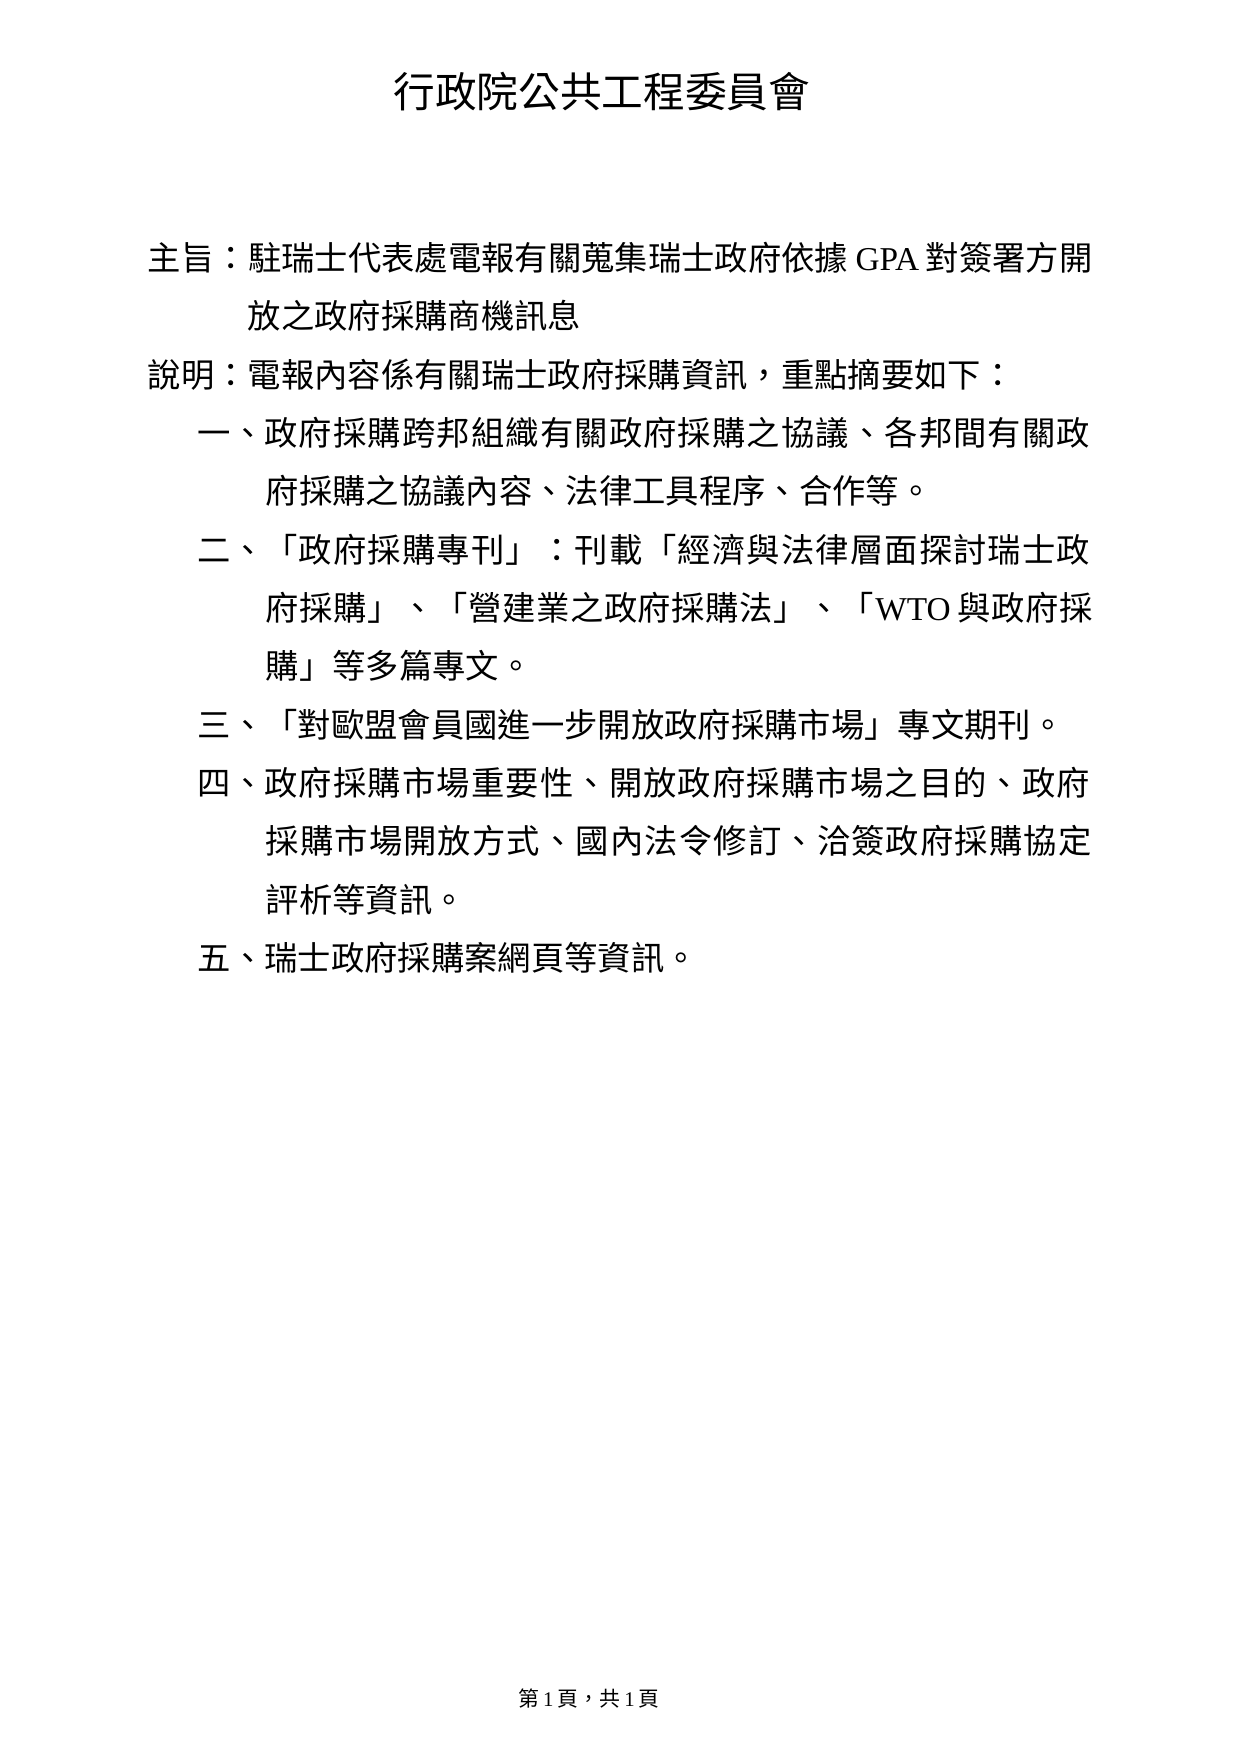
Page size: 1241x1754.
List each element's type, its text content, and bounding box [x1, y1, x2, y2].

list 「政府採購專刊」：刊載「經濟與法律層面探討瑞士政府採購」、「營建業之政府採購法」、「WTO與政府採購」等多篇專文。 [198, 516, 1092, 691]
text 說明：電報內容係有關瑞士政府採購資訊，重點摘要如下： [148, 341, 1092, 399]
list 政府採購跨邦組織有關政府採購之協議、各邦間有關政府採購之協議內容、法律工具程序、合作等。 [198, 399, 1092, 516]
list 政府採購市場重要性、開放政府採購市場之目的、政府採購市場開放方式、國內法令修訂、洽簽政府採購協定評析等資訊。 [198, 749, 1092, 924]
list 瑞士政府採購案網頁等資訊。 [198, 924, 1092, 982]
list 「對歐盟會員國進一步開放政府採購市場」專文期刊。 [198, 691, 1092, 749]
text 主旨：駐瑞士代表處電報有關蒐集瑞士政府依據GPA對簽署方開放之政府採購商機訊息 [148, 224, 1092, 341]
